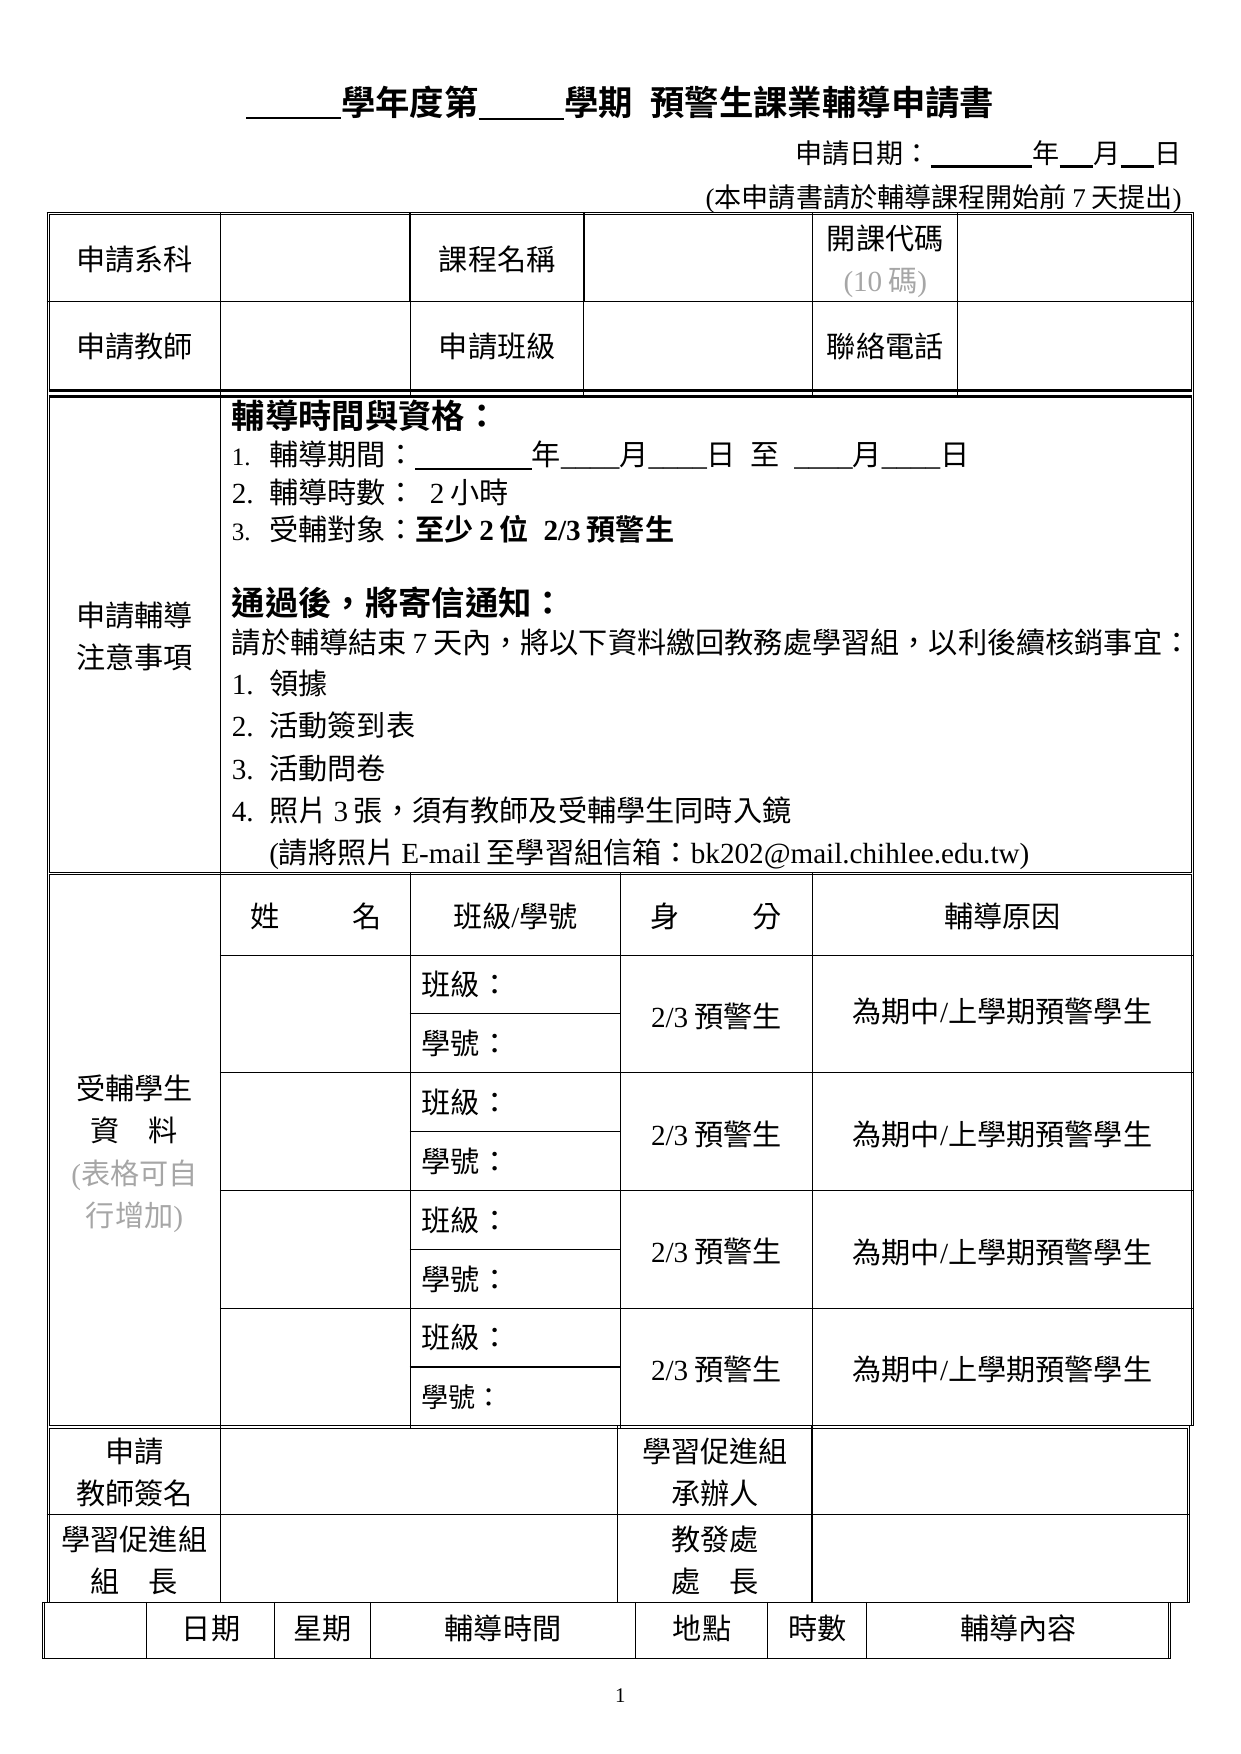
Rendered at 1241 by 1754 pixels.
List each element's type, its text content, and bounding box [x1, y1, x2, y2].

table_cell 日期 [147, 1603, 274, 1657]
table_cell 2/3預警生 [621, 956, 812, 1072]
table_cell 為期中/上學期預警學生 [813, 1073, 1191, 1190]
table_cell 為期中/上學期預警學生 [813, 1309, 1191, 1425]
text 學年度第 學期 預警生課業輔導申請書 [59, 75, 1181, 125]
table_cell 輔導時間 [371, 1603, 635, 1657]
table_cell [45, 1603, 146, 1657]
table_cell [1192, 1425, 1196, 1513]
table_cell [221, 1309, 410, 1425]
table_cell 姓 名 [221, 875, 410, 954]
table_header [221, 215, 409, 301]
table_cell 地點 [636, 1603, 767, 1657]
table_cell [958, 302, 1191, 389]
table_cell 申請 教師簽名 [50, 1429, 220, 1513]
table_cell 受輔學生 資 料 (表格可自行增加) [50, 875, 220, 1425]
table_cell [221, 302, 410, 389]
table_cell 申請班級 [411, 302, 583, 389]
table_cell [221, 1073, 410, 1190]
table_cell [813, 1429, 1187, 1513]
table_cell 學習促進組 承辦人 [618, 1429, 811, 1513]
table_cell [221, 1191, 410, 1308]
table_cell 學號： [411, 1132, 620, 1190]
table_cell 學號： [411, 1250, 620, 1308]
table_cell [584, 302, 812, 389]
table_cell 班級： [411, 956, 620, 1013]
table_cell 聯絡電話 [813, 302, 957, 389]
table_cell 2/3預警生 [621, 1191, 812, 1308]
table_cell 班級： [411, 1191, 620, 1249]
table_cell 為期中/上學期預警學生 [813, 956, 1191, 1072]
table_cell 為期中/上學期預警學生 [813, 1191, 1191, 1308]
text (本申請書請於輔導課程開始前7天提出) [59, 187, 1181, 212]
table_cell [48, 390, 220, 395]
table_header 課程名稱 [411, 215, 583, 301]
table_cell 2/3預警生 [621, 1073, 812, 1190]
table_cell 學號： [411, 1014, 620, 1072]
table_cell [813, 1515, 1187, 1602]
table_cell [1192, 1514, 1196, 1602]
table_cell 2/3預警生 [621, 1309, 812, 1425]
table_cell 輔導內容 [867, 1603, 1168, 1657]
table_cell [221, 956, 410, 1072]
table_cell [221, 1429, 617, 1513]
table_cell 申請教師 [50, 302, 220, 389]
table_header 申請系科 [50, 215, 220, 301]
table_cell 身 分 [621, 875, 812, 954]
table_cell 申請輔導 注意事項 [50, 398, 220, 872]
table_cell 時數 [768, 1603, 866, 1657]
table_header 開課代碼 (10碼) [813, 215, 957, 301]
table_cell [1171, 1602, 1196, 1657]
table_cell [221, 1515, 617, 1602]
text 申請日期： 年 月 日 [59, 143, 1181, 168]
table_cell 輔導時間與資格： 輔導期間： 年____月____日 至 ____月____日 輔導時數： 2小時 受輔對象：至少2位 2/3預警生 通過後，將寄信通知： 請於輔導結束7天內，將以下資料繳回教務處學習組，以利後續核銷事宜： 領據 活動簽到表 活動問卷 照片3張，須有教師及受輔學生同時入鏡 (請將照片E-mail至學習組信箱：bk202@mail.chihlee.edu.tw) [221, 398, 1191, 872]
table_cell 星期 [275, 1603, 370, 1657]
table_cell 班級/學號 [411, 875, 620, 954]
table_cell 學號： [411, 1368, 620, 1425]
table_cell 輔導原因 [813, 875, 1191, 954]
table_cell 教發處 處 長 [618, 1515, 811, 1602]
table_header [958, 215, 1191, 301]
table_cell 班級： [411, 1073, 620, 1131]
table_header [585, 215, 812, 301]
table_cell 班級： [411, 1309, 620, 1366]
table_cell 學習促進組 組 長 [50, 1515, 220, 1602]
